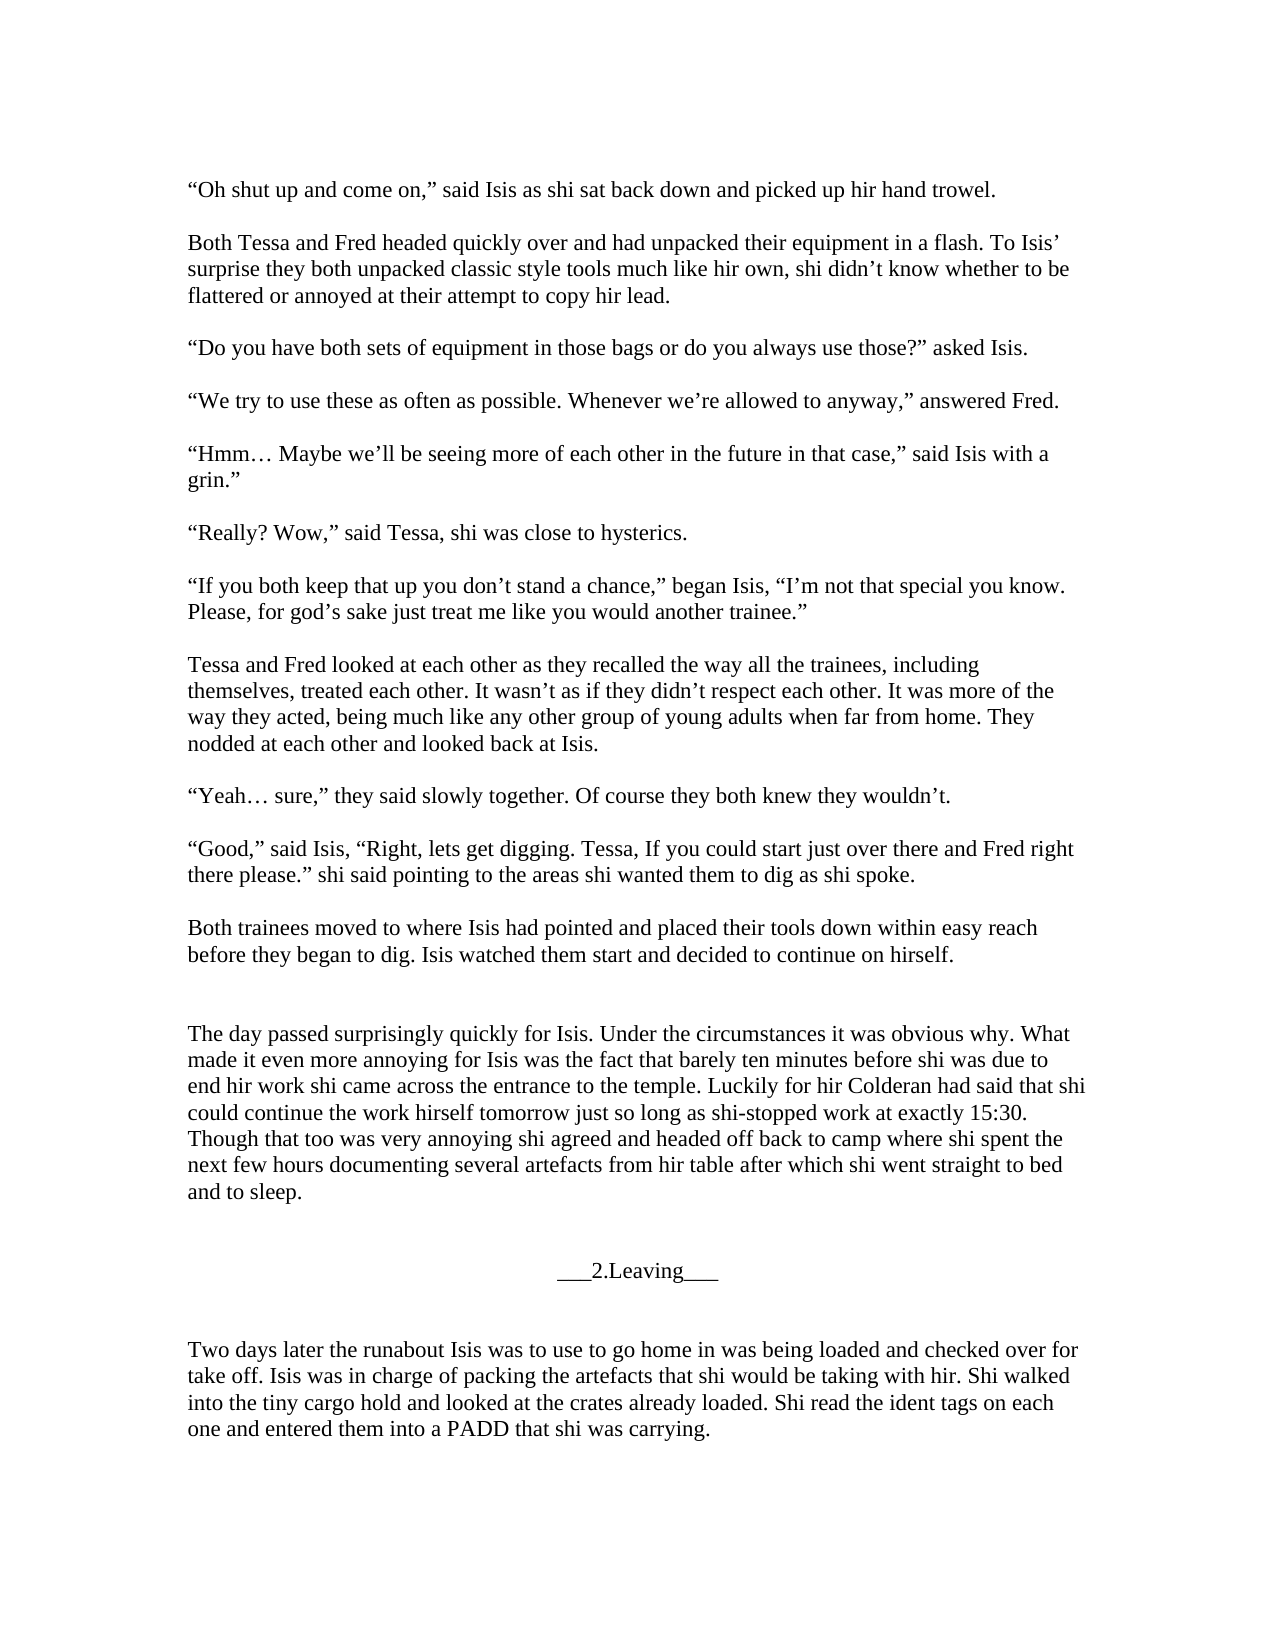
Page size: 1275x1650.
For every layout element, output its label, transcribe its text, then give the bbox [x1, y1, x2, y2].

text Two days later the runabout Isis was to use to go home in was being loaded and checked over for take off. Isis was in charge of packing the artefacts that shi would be taking with hir. Shi walked into the tiny cargo hold and looked at the crates already loaded. Shi read the ident tags on each one and entered them into a PADD that shi was carrying. [187, 1336, 1087, 1441]
text “Hmm… Maybe we’ll be seeing more of each other in the future in that case,” said Isis with a grin.” [187, 440, 1087, 493]
text Both trainees moved to where Isis had pointed and placed their tools down within easy reach before they began to dig. Isis watched them start and decided to continue on hirself. [187, 914, 1087, 967]
text “Yeah… sure,” they said slowly together. Of course they both knew they wouldn’t. [187, 782, 1087, 809]
text The day passed surprisingly quickly for Isis. Under the circumstances it was obvious why. What made it even more annoying for Isis was the fact that barely ten minutes before shi was due to end hir work shi came across the entrance to the temple. Luckily for hir Colderan had said that shi could continue the work hirself tomorrow just so long as shi-stopped work at exactly 15:30. Though that too was very annoying shi agreed and headed off back to camp where shi spent the next few hours documenting several artefacts from hir table after which shi went straight to bed and to sleep. [187, 1020, 1087, 1204]
text “Good,” said Isis, “Right, lets get digging. Tessa, If you could start just over there and Fred right there please.” shi said pointing to the areas shi wanted them to dig as shi spoke. [187, 835, 1087, 888]
text “If you both keep that up you don’t stand a chance,” began Isis, “I’m not that special you know. Please, for god’s sake just treat me like you would another trainee.” [187, 572, 1087, 624]
text “Do you have both sets of equipment in those bags or do you always use those?” asked Isis. [187, 334, 1087, 361]
text ___2.Leaving___ [187, 1257, 1087, 1283]
text Both Tessa and Fred headed quickly over and had unpacked their equipment in a flash. To Isis’ surprise they both unpacked classic style tools much like hir own, shi didn’t know whether to be flattered or annoyed at their attempt to copy hir lead. [187, 229, 1087, 308]
text Tessa and Fred looked at each other as they recalled the way all the trainees, including themselves, treated each other. It wasn’t as if they didn’t respect each other. It was more of the way they acted, being much like any other group of young adults when far from home. They nodded at each other and looked back at Isis. [187, 651, 1087, 756]
text “Really? Wow,” said Tessa, shi was close to hysterics. [187, 519, 1087, 545]
text “We try to use these as often as possible. Whenever we’re allowed to anyway,” answered Fred. [187, 387, 1087, 413]
text “Oh shut up and come on,” said Isis as shi sat back down and picked up hir hand trowel. [187, 176, 1087, 203]
